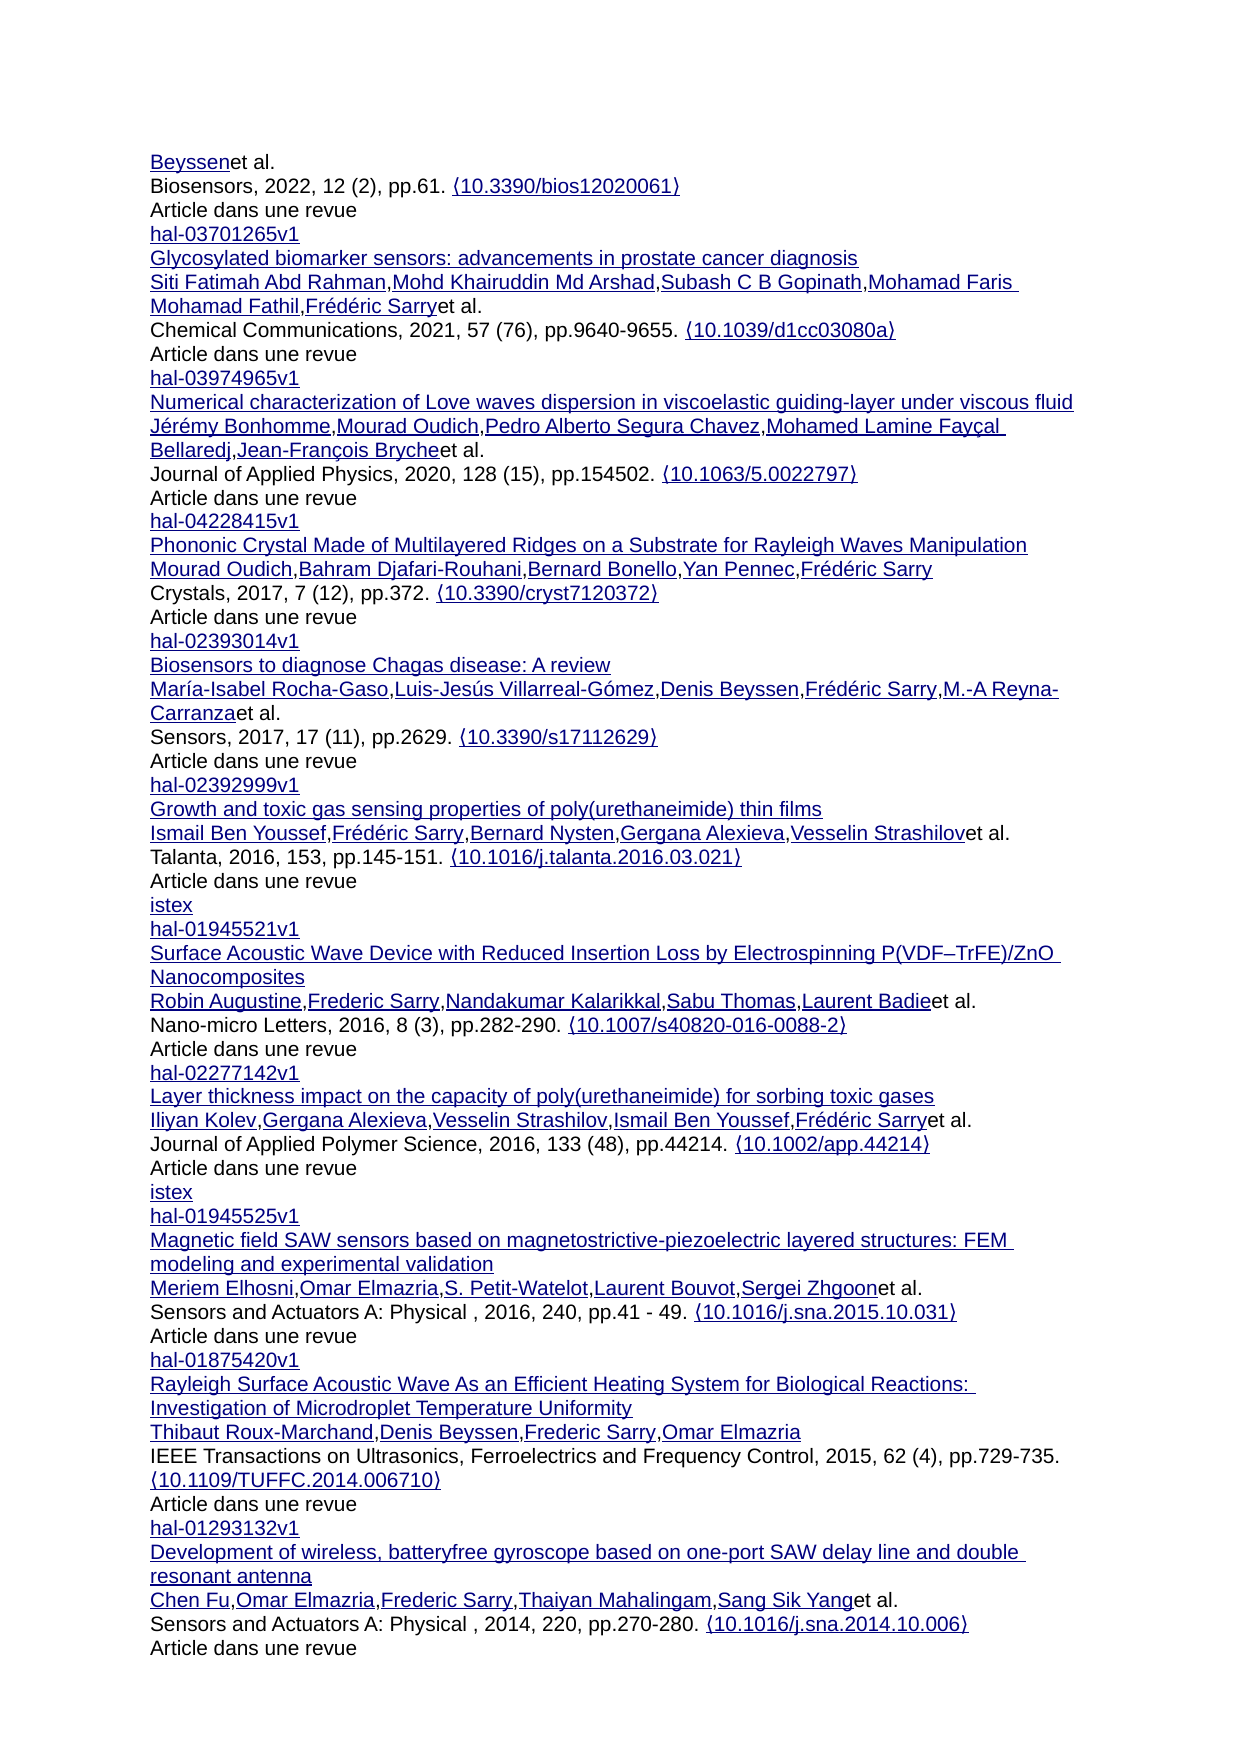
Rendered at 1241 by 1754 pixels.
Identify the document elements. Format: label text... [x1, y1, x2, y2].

table_cell Biosensors to diagnose Chagas disease: A review María-Isabel Rocha-Gaso,Luis-Jesús Villarreal-Gómez,Denis Beyssen,Frédéric Sarry,M.-A Reyna-Carranzaet al. Sensors, 2017, 17 (11), pp.2629. ⟨10.3390/s17112629⟩ Article dans une revue hal-02392999v1 [150, 653, 1090, 797]
table_cell Phononic Crystal Made of Multilayered Ridges on a Substrate for Rayleigh Waves Manipulation Mourad Oudich,Bahram Djafari-Rouhani,Bernard Bonello,Yan Pennec,Frédéric Sarry Crystals, 2017, 7 (12), pp.372. ⟨10.3390/cryst7120372⟩ Article dans une revue hal-02393014v1 [150, 533, 1090, 653]
table_cell Rayleigh Surface Acoustic Wave As an Efficient Heating System for Biological Reactions: Investigation of Microdroplet Temperature Uniformity Thibaut Roux-Marchand,Denis Beyssen,Frederic Sarry,Omar Elmazria IEEE Transactions on Ultrasonics, Ferroelectrics and Frequency Control, 2015, 62 (4), pp.729-735. ⟨10.1109/TUFFC.2014.006710⟩ Article dans une revue hal-01293132v1 [150, 1372, 1090, 1539]
table_cell Magnetic field SAW sensors based on magnetostrictive-piezoelectric layered structures: FEM modeling and experimental validation Meriem Elhosni,Omar Elmazria,S. Petit-Watelot,Laurent Bouvot,Sergei Zhgoonet al. Sensors and Actuators A: Physical , 2016, 240, pp.41 - 49. ⟨10.1016/j.sna.2015.10.031⟩ Article dans une revue hal-01875420v1 [150, 1228, 1090, 1372]
table_cell Numerical characterization of Love waves dispersion in viscoelastic guiding-layer under viscous fluid Jérémy Bonhomme,Mourad Oudich,Pedro Alberto Segura Chavez,Mohamed Lamine Fayçal Bellaredj,Jean-François Brycheet al. Journal of Applied Physics, 2020, 128 (15), pp.154502. ⟨10.1063/5.0022797⟩ Article dans une revue hal-04228415v1 [150, 390, 1090, 533]
table_cell Layer thickness impact on the capacity of poly(urethaneimide) for sorbing toxic gases Iliyan Kolev,Gergana Alexieva,Vesselin Strashilov,Ismail Ben Youssef,Frédéric Sarryet al. Journal of Applied Polymer Science, 2016, 133 (48), pp.44214. ⟨10.1002/app.44214⟩ Article dans une revue istex hal-01945525v1 [150, 1084, 1090, 1228]
table_cell Surface Acoustic Wave Device with Reduced Insertion Loss by Electrospinning P(VDF–TrFE)/ZnO Nanocomposites Robin Augustine,Frederic Sarry,Nandakumar Kalarikkal,Sabu Thomas,Laurent Badieet al. Nano-micro Letters, 2016, 8 (3), pp.282-290. ⟨10.1007/s40820-016-0088-2⟩ Article dans une revue hal-02277142v1 [150, 941, 1090, 1084]
table_cell Glycosylated biomarker sensors: advancements in prostate cancer diagnosis Siti Fatimah Abd Rahman,Mohd Khairuddin Md Arshad,Subash C B Gopinath,Mohamad Faris Mohamad Fathil,Frédéric Sarryet al. Chemical Communications, 2021, 57 (76), pp.9640-9655. ⟨10.1039/d1cc03080a⟩ Article dans une revue hal-03974965v1 [150, 246, 1090, 389]
table_cell Development of wireless, batteryfree gyroscope based on one-port SAW delay line and double resonant antenna Chen Fu,Omar Elmazria,Frederic Sarry,Thaiyan Mahalingam,Sang Sik Yanget al. Sensors and Actuators A: Physical , 2014, 220, pp.270-280. ⟨10.1016/j.sna.2014.10.006⟩ Article dans une revue [150, 1540, 1090, 1659]
table_cell Growth and toxic gas sensing properties of poly(urethaneimide) thin films Ismail Ben Youssef,Frédéric Sarry,Bernard Nysten,Gergana Alexieva,Vesselin Strashilovet al. Talanta, 2016, 153, pp.145-151. ⟨10.1016/j.talanta.2016.03.021⟩ Article dans une revue istex hal-01945521v1 [150, 797, 1090, 941]
table_cell Beyssenet al. Biosensors, 2022, 12 (2), pp.61. ⟨10.3390/bios12020061⟩ Article dans une revue hal-03701265v1 [150, 150, 1090, 246]
